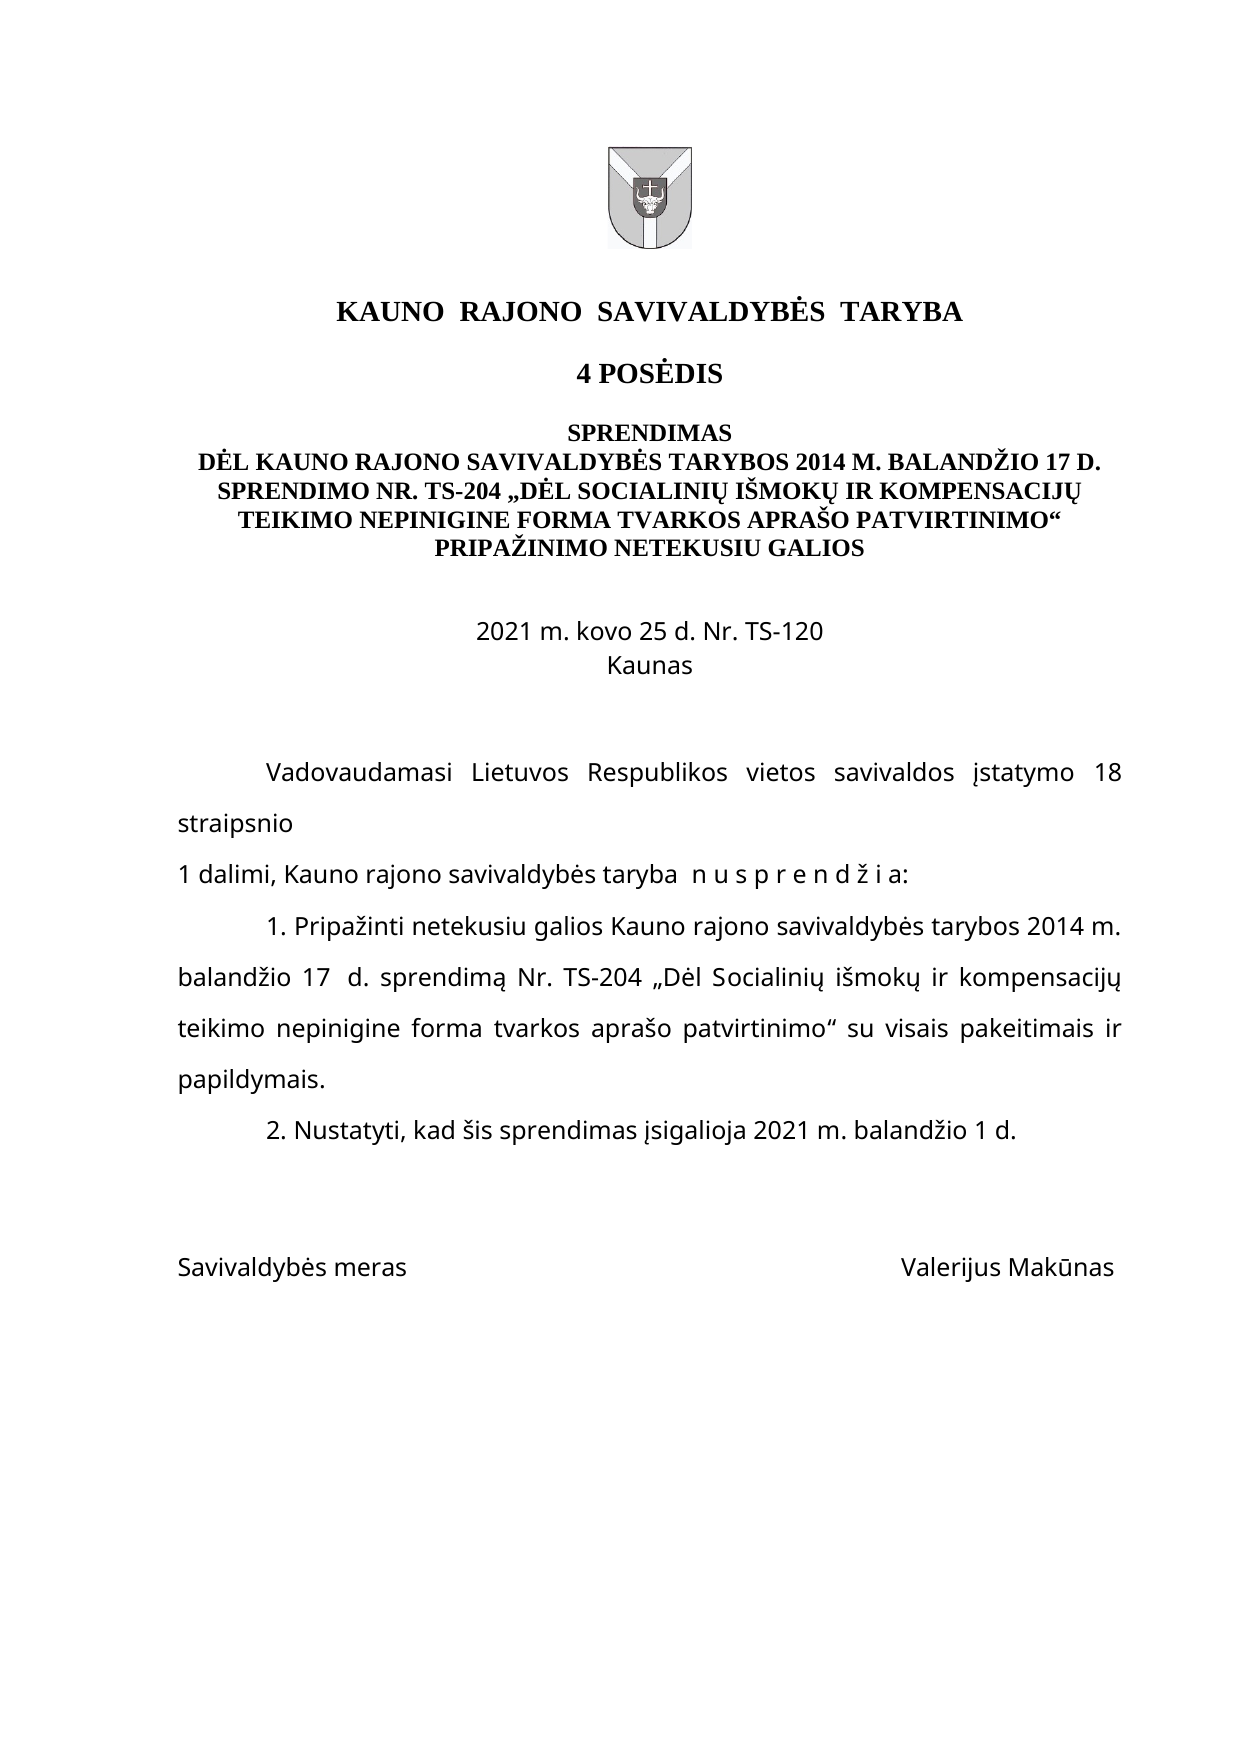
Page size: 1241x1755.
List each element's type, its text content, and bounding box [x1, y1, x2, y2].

text 2. Nustatyti, kad šis sprendimas įsigalioja 2021 m. balandžio 1 d. [177, 1112, 1122, 1146]
text Savivaldybės meras Valerijus Makūnas [177, 1250, 1122, 1284]
text 4 POSĖDIS [177, 356, 1122, 390]
text KAUNO RAJONO SAVIVALDYBĖS TARYBA [177, 294, 1122, 327]
text Kaunas [177, 647, 1122, 681]
text SPRENDIMAS [177, 418, 1122, 447]
text 1. Pripažinti netekusiu galios Kauno rajono savivaldybės tarybos 2014 m. balandžio 17 d. sprendimą Nr. TS-204 „Dėl Socialinių išmokų ir kompensacijų teikimo nepinigine forma tvarkos aprašo patvirtinimo“ su visais pakeitimais ir papildymais. [177, 908, 1122, 1095]
text Vadovaudamasi Lietuvos Respublikos vietos savivaldos įstatymo 18 straipsnio 1 dalimi, Kauno rajono savivaldybės taryba n u s p r e n d ž i a: [177, 755, 1122, 891]
text 2021 m. kovo 25 d. Nr. TS-120 [177, 613, 1122, 647]
text DĖL KAUNO RAJONO SAVIVALDYBĖS TARYBOS 2014 M. BALANDŽIO 17 D. SPRENDIMO NR. TS-204 „DĖL SOCIALINIŲ IŠMOKŲ IR KOMPENSACIJŲ TEIKIMO NEPINIGINE FORMA TVARKOS APRAŠO PATVIRTINIMO“ PRIPAŽINIMO NETEKUSIU GALIOS [177, 447, 1122, 562]
